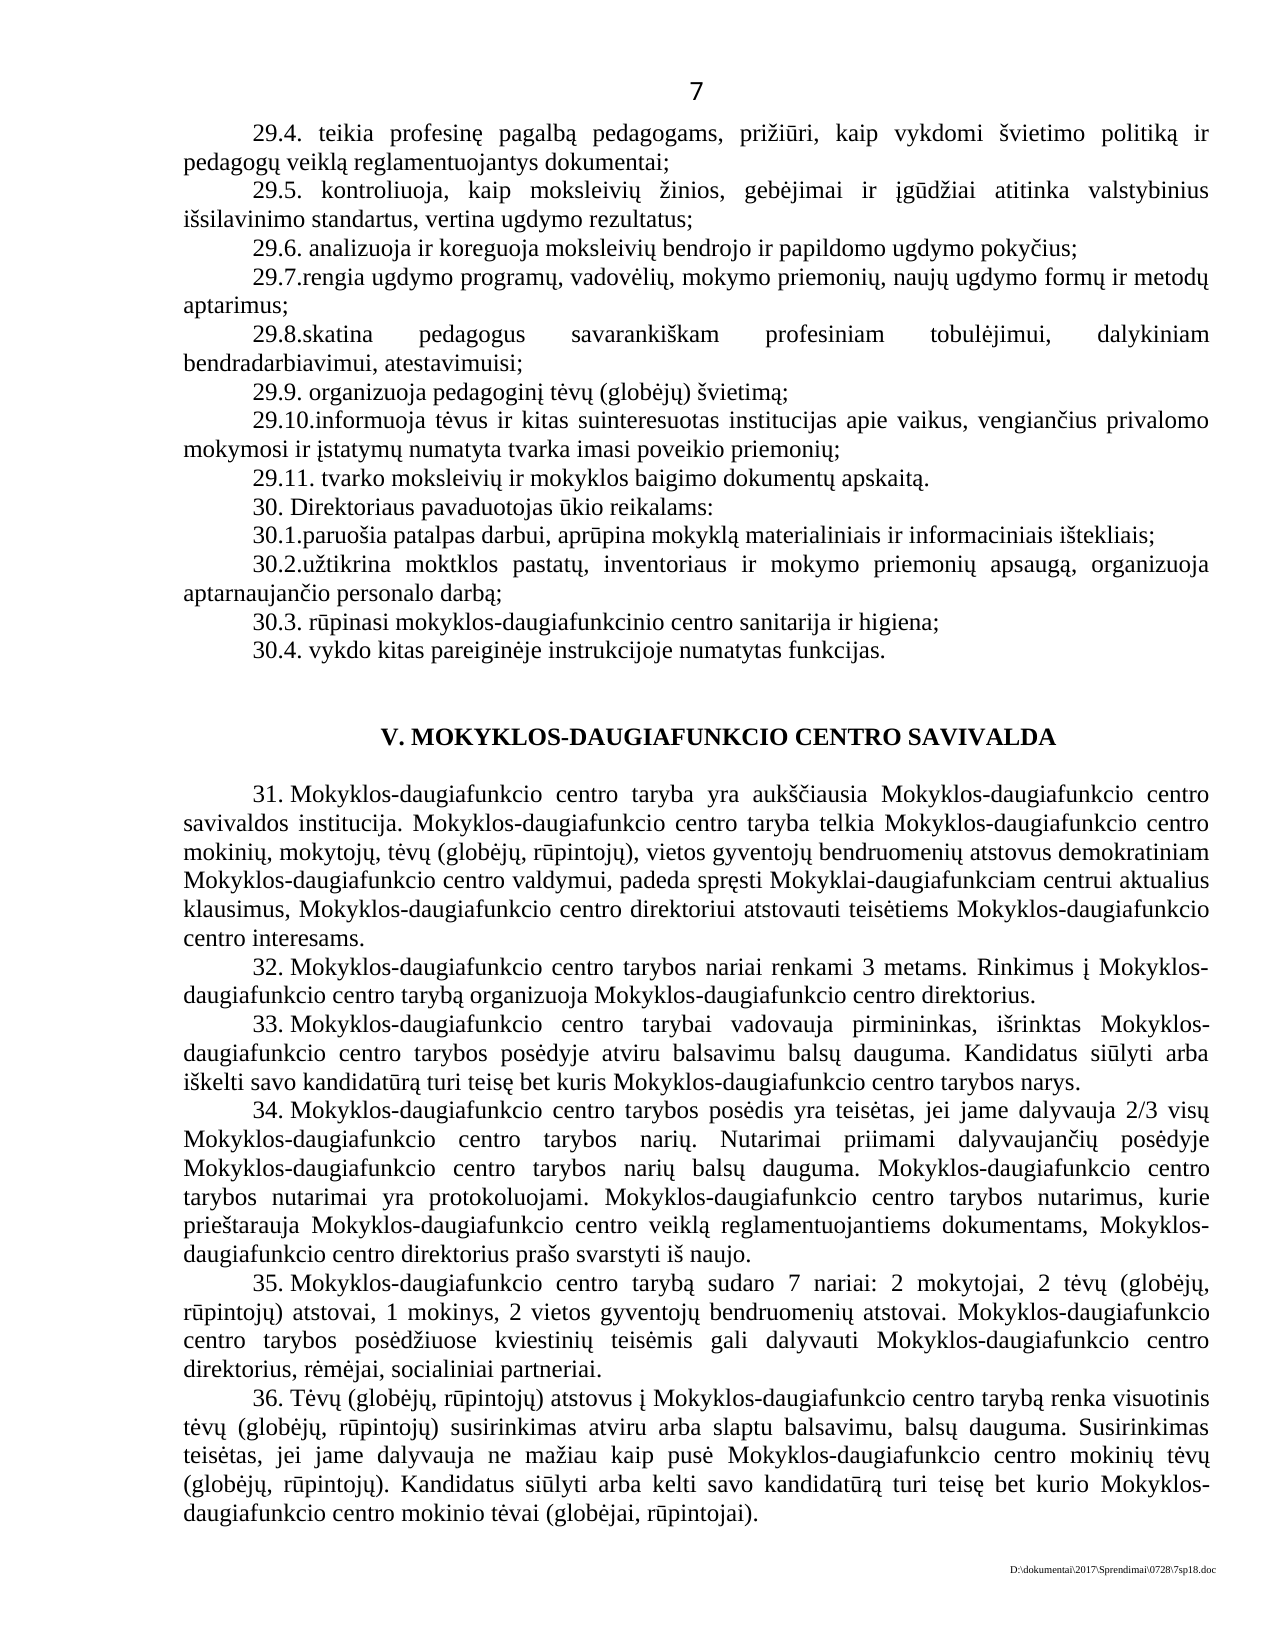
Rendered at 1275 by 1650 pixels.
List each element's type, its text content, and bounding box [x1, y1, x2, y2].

text 30.4. vykdo kitas pareiginėje instrukcijoje numatytas funkcijas. [183, 636, 1210, 664]
text 31. Mokyklos-daugiafunkcio centro taryba yra aukščiausia Mokyklos-daugiafunkcio centro savivaldos institucija. Mokyklos-daugiafunkcio centro taryba telkia Mokyklos-daugiafunkcio centro mokinių, mokytojų, tėvų (globėjų, rūpintojų), vietos gyventojų bendruomenių atstovus demokratiniam Mokyklos-daugiafunkcio centro valdymui, padeda spręsti Mokyklai-daugiafunkciam centrui aktualius klausimus, Mokyklos-daugiafunkcio centro direktoriui atstovauti teisėtiems Mokyklos-daugiafunkcio centro interesams. [183, 779, 1210, 952]
text 30.2.užtikrina moktklos pastatų, inventoriaus ir mokymo priemonių apsaugą, organizuoja aptarnaujančio personalo darbą; [183, 549, 1210, 607]
text 30. Direktoriaus pavaduotojas ūkio reikalams: [183, 492, 1210, 521]
text 34. Mokyklos-daugiafunkcio centro tarybos posėdis yra teisėtas, jei jame dalyvauja 2/3 visų Mokyklos-daugiafunkcio centro tarybos narių. Nutarimai priimami dalyvaujančių posėdyje Mokyklos-daugiafunkcio centro tarybos narių balsų dauguma. Mokyklos-daugiafunkcio centro tarybos nutarimai yra protokoluojami. Mokyklos-daugiafunkcio centro tarybos nutarimus, kurie prieštarauja Mokyklos-daugiafunkcio centro veiklą reglamentuojantiems dokumentams, Mokyklos-daugiafunkcio centro direktorius prašo svarstyti iš naujo. [183, 1096, 1210, 1268]
text 29.5. kontroliuoja, kaip moksleivių žinios, gebėjimai ir įgūdžiai atitinka valstybinius išsilavinimo standartus, vertina ugdymo rezultatus; [183, 176, 1210, 233]
text 29.10.informuoja tėvus ir kitas suinteresuotas institucijas apie vaikus, vengiančius privalomo mokymosi ir įstatymų numatyta tvarka imasi poveikio priemonių; [183, 406, 1210, 463]
text 29.7.rengia ugdymo programų, vadovėlių, mokymo priemonių, naujų ugdymo formų ir metodų aptarimus; [183, 262, 1210, 319]
text 35. Mokyklos-daugiafunkcio centro tarybą sudaro 7 nariai: 2 mokytojai, 2 tėvų (globėjų, rūpintojų) atstovai, 1 mokinys, 2 vietos gyventojų bendruomenių atstovai. Mokyklos-daugiafunkcio centro tarybos posėdžiuose kviestinių teisėmis gali dalyvauti Mokyklos-daugiafunkcio centro direktorius, rėmėjai, socialiniai partneriai. [183, 1268, 1210, 1383]
text 30.3. rūpinasi mokyklos-daugiafunkcinio centro sanitarija ir higiena; [183, 607, 1210, 636]
text 29.6. analizuoja ir koreguoja moksleivių bendrojo ir papildomo ugdymo pokyčius; [183, 233, 1210, 262]
text 33. Mokyklos-daugiafunkcio centro tarybai vadovauja pirmininkas, išrinktas Mokyklos-daugiafunkcio centro tarybos posėdyje atviru balsavimu balsų dauguma. Kandidatus siūlyti arba iškelti savo kandidatūrą turi teisę bet kuris Mokyklos-daugiafunkcio centro tarybos narys. [183, 1009, 1210, 1096]
text 29.9. organizuoja pedagoginį tėvų (globėjų) švietimą; [183, 377, 1210, 406]
text 29.11. tvarko moksleivių ir mokyklos baigimo dokumentų apskaitą. [183, 463, 1210, 492]
text 30.1.paruošia patalpas darbui, aprūpina mokyklą materialiniais ir informaciniais ištekliais; [183, 521, 1210, 549]
text 32. Mokyklos-daugiafunkcio centro tarybos nariai renkami 3 metams. Rinkimus į Mokyklos-daugiafunkcio centro tarybą organizuoja Mokyklos-daugiafunkcio centro direktorius. [183, 952, 1210, 1009]
text 36. Tėvų (globėjų, rūpintojų) atstovus į Mokyklos-daugiafunkcio centro tarybą renka visuotinis tėvų (globėjų, rūpintojų) susirinkimas atviru arba slaptu balsavimu, balsų dauguma. Susirinkimas teisėtas, jei jame dalyvauja ne mažiau kaip pusė Mokyklos-daugiafunkcio centro mokinių tėvų (globėjų, rūpintojų). Kandidatus siūlyti arba kelti savo kandidatūrą turi teisę bet kurio Mokyklos-daugiafunkcio centro mokinio tėvai (globėjai, rūpintojai). [183, 1383, 1210, 1527]
text 29.8.skatina pedagogus savarankiškam profesiniam tobulėjimui, dalykiniam bendradarbiavimui, atestavimuisi; [183, 319, 1210, 377]
text V. MOKYKLOS-DAUGIAFUNKCIO CENTRO SAVIVALDA [183, 722, 1210, 751]
text 29.4. teikia profesinę pagalbą pedagogams, prižiūri, kaip vykdomi švietimo politiką ir pedagogų veiklą reglamentuojantys dokumentai; [183, 118, 1210, 176]
